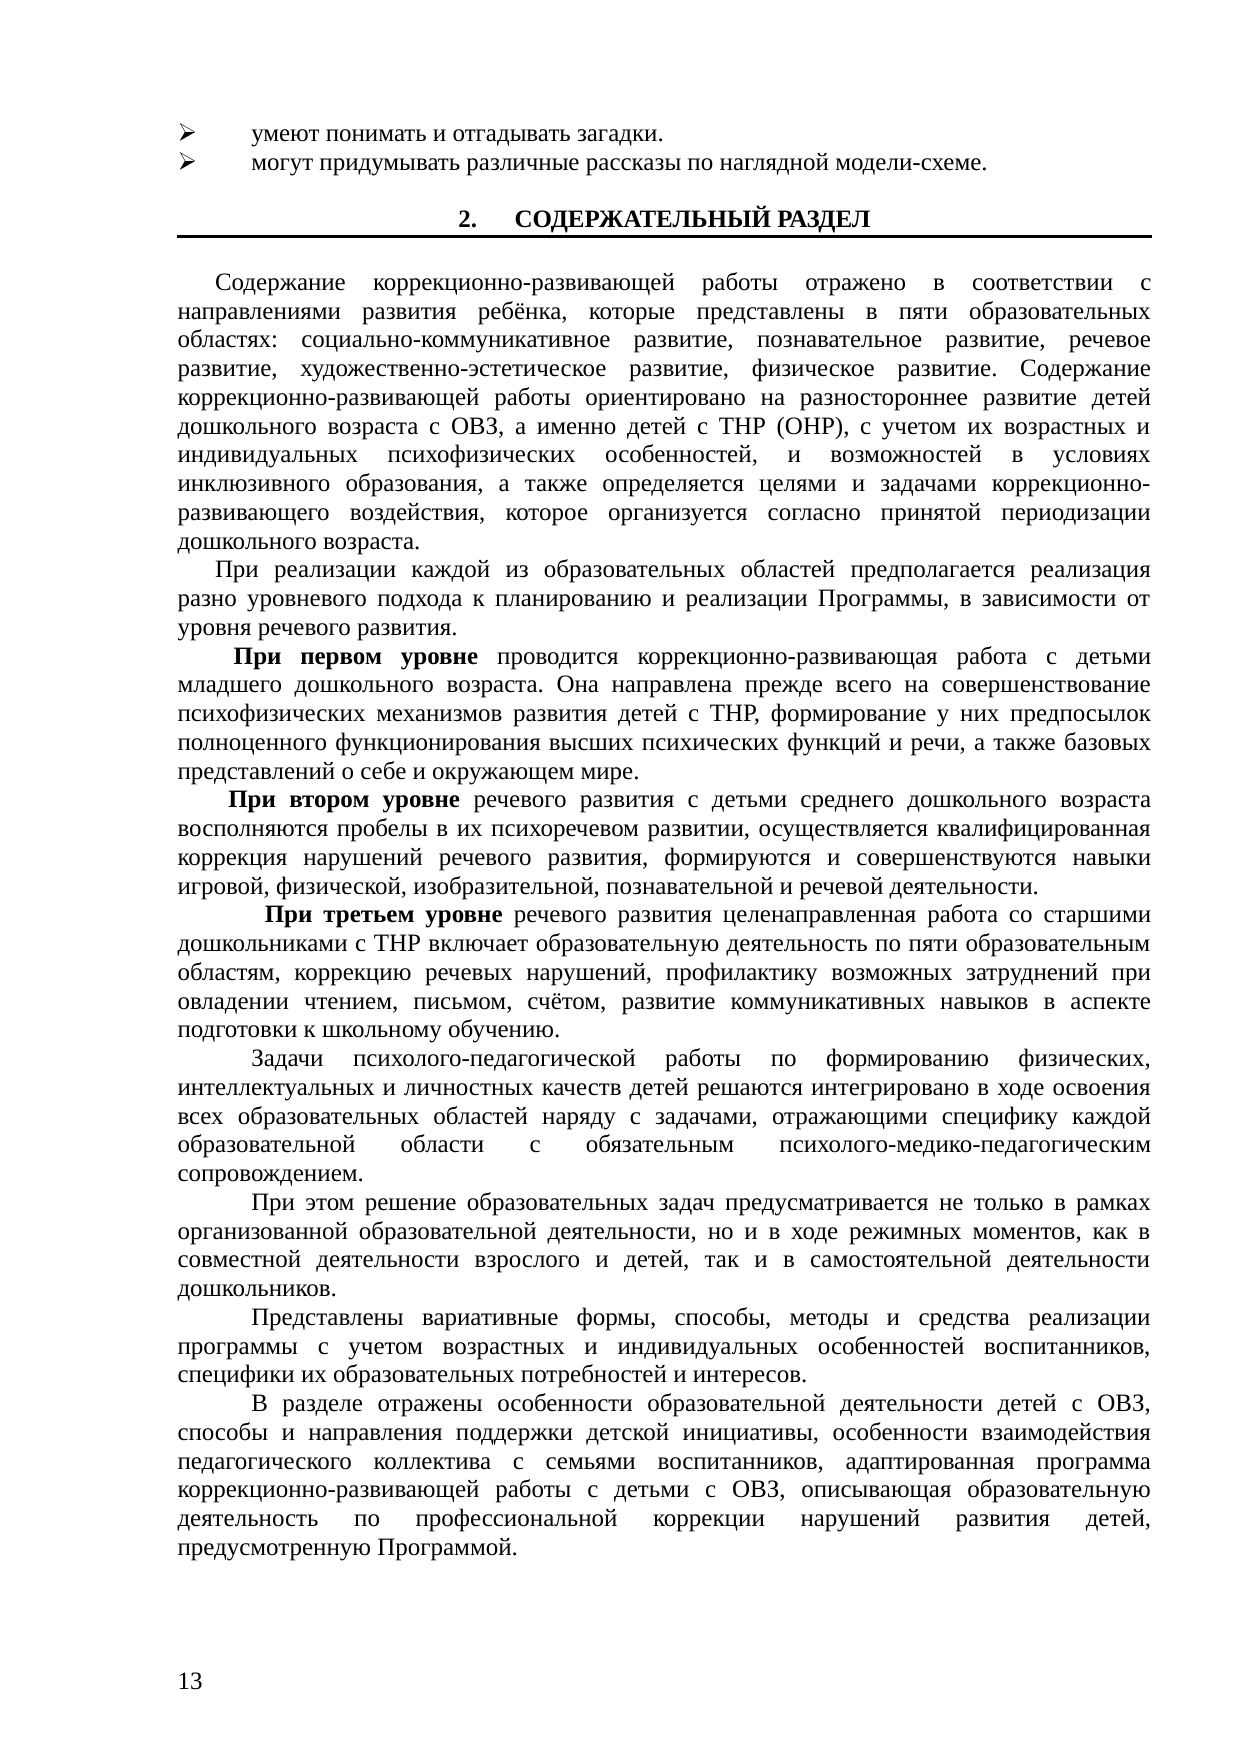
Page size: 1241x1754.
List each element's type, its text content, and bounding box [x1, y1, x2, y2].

text При реализации каждой из образовательных областей предполагается реализация разно уровневого подхода к планированию и реализации Программы, в зависимости от уровня речевого развития. [177, 554, 1152, 641]
text При втором уровне речевого развития с детьми среднего дошкольного возраста восполняются пробелы в их психоречевом развитии, осуществляется квалифицированная коррекция нарушений речевого развития, формируются и совершенствуются навыки игровой, физической, изобразительной, познавательной и речевой деятельности. [177, 784, 1152, 899]
text При третьем уровне речевого развития целенаправленная работа со старшими дошкольниками с ТНР включает образовательную деятельность по пяти образовательным областям, коррекцию речевых нарушений, профилактику возможных затруднений при овладении чтением, письмом, счётом, развитие коммуникативных навыков в аспекте подготовки к школьному обучению. [177, 899, 1152, 1043]
text При первом уровне проводится коррекционно-развивающая работа с детьми младшего дошкольного возраста. Она направлена прежде всего на совершенствование психофизических механизмов развития детей с ТНР, формирование у них предпосылок полноценного функционирования высших психических функций и речи, а также базовых представлений о себе и окружающем мире. [177, 641, 1152, 784]
text В разделе отражены особенности образовательной деятельности детей с ОВЗ, способы и направления поддержки детской инициативы, особенности взаимодействия педагогического коллектива с семьями воспитанников, адаптированная программа коррекционно-развивающей работы с детьми с ОВЗ, описывающая образовательную деятельность по профессиональной коррекции нарушений развития детей, предусмотренную Программой. [177, 1388, 1152, 1561]
list умеют понимать и отгадывать загадки. [177, 118, 1152, 147]
list могут придумывать различные рассказы по наглядной модели-схеме. [177, 147, 1152, 176]
text При этом решение образовательных задач предусматривается не только в рамках организованной образовательной деятельности, но и в ходе режимных моментов, как в совместной деятельности взрослого и детей, так и в самостоятельной деятельности дошкольников. [177, 1187, 1152, 1302]
text Содержание коррекционно-развивающей работы отражено в соответствии с направлениями развития ребёнка, которые представлены в пяти образовательных областях: социально-коммуникативное развитие, познавательное развитие, речевое развитие, художественно-эстетическое развитие, физическое развитие. Содержание коррекционно-развивающей работы ориентировано на разностороннее развитие детей дошкольного возраста с ОВЗ, а именно детей с ТНР (ОНР), с учетом их возрастных и индивидуальных психофизических особенностей, и возможностей в условиях инклюзивного образования, а также определяется целями и задачами коррекционно-развивающего воздействия, которое организуется согласно принятой периодизации дошкольного возраста. [177, 267, 1152, 554]
text Представлены вариативные формы, способы, методы и средства реализации программы с учетом возрастных и индивидуальных особенностей воспитанников, специфики их образовательных потребностей и интересов. [177, 1302, 1152, 1388]
list СОДЕРЖАТЕЛЬНЫЙ РАЗДЕЛ [177, 204, 1152, 235]
text Задачи психолого-педагогической работы по формированию физических, интеллектуальных и личностных качеств детей решаются интегрировано в ходе освоения всех образовательных областей наряду с задачами, отражающими специфику каждой образовательной области с обязательным психолого-медико-педагогическим сопровождением. [177, 1043, 1152, 1187]
